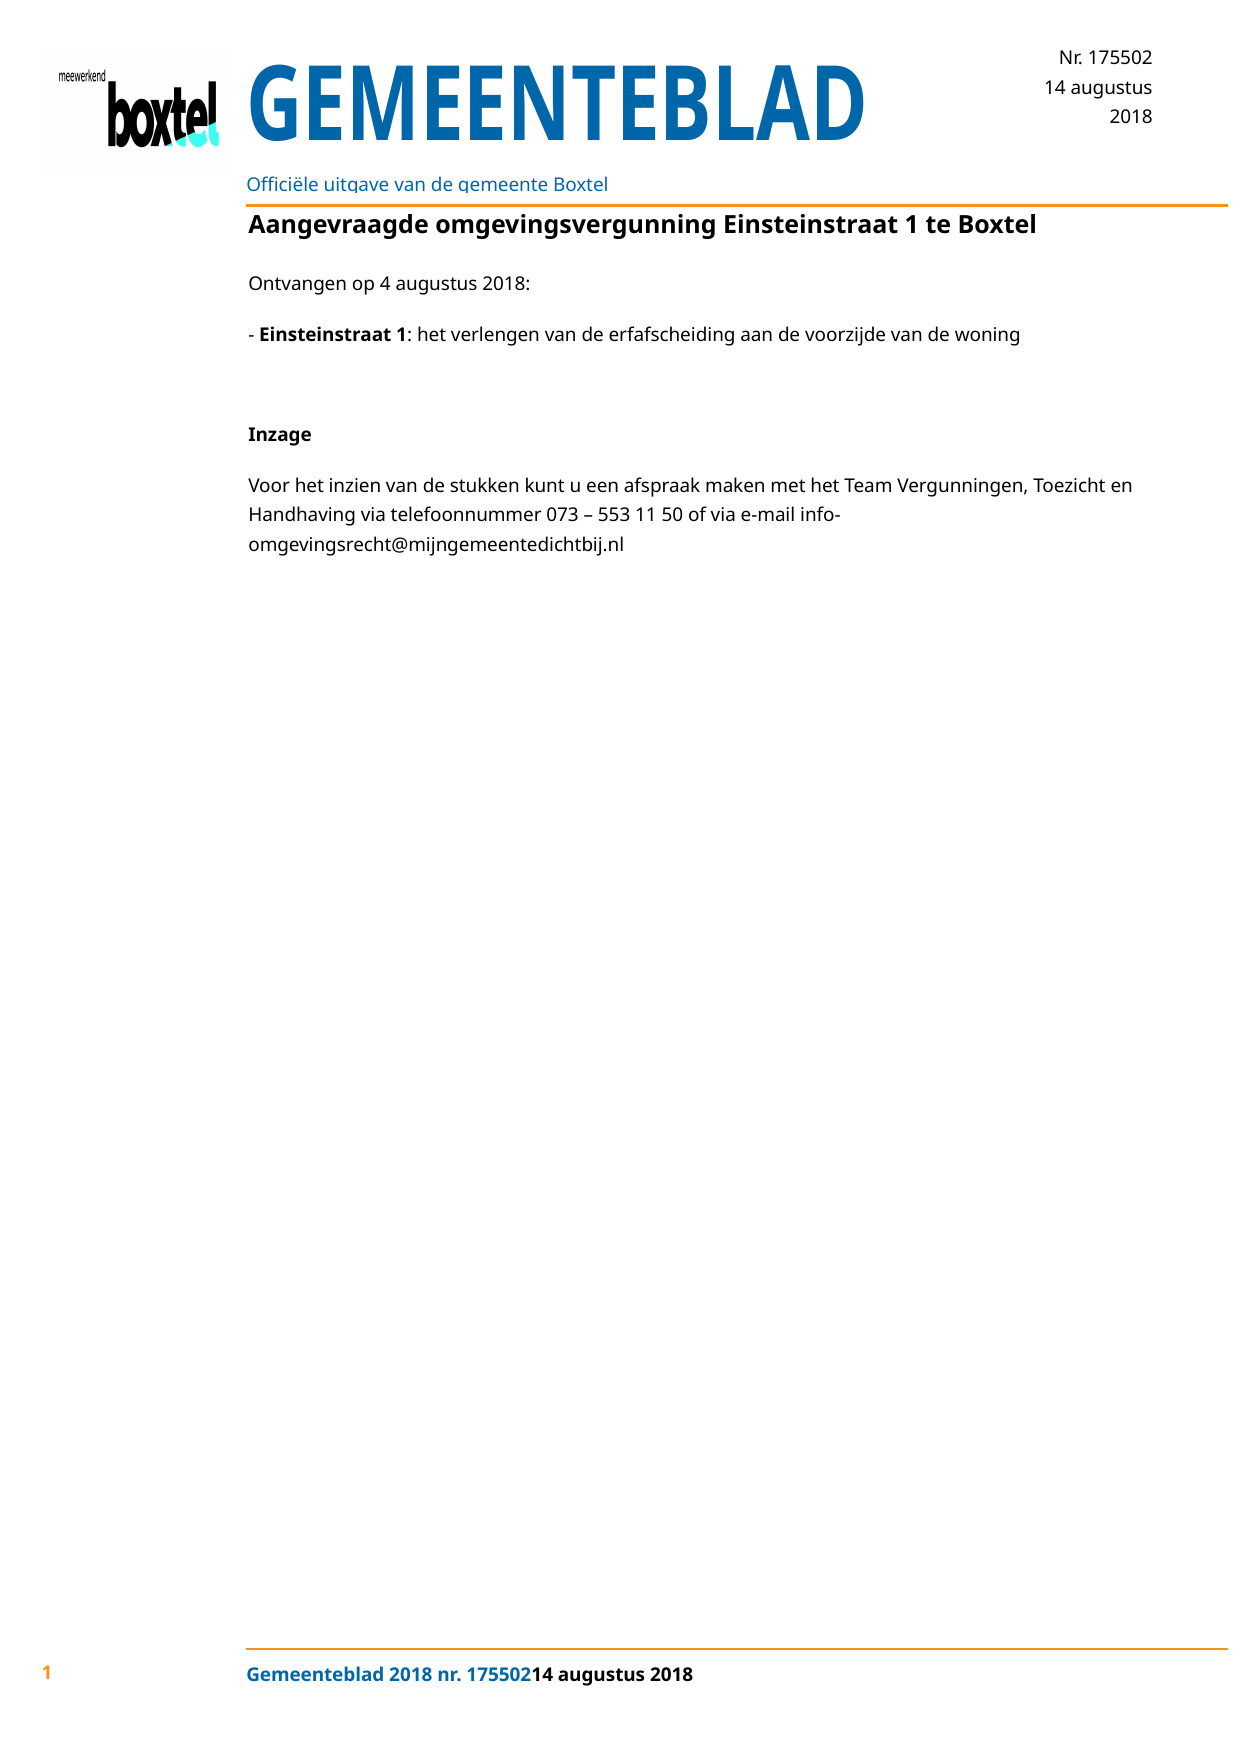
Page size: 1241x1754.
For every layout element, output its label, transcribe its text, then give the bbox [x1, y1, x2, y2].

text Ontvangen op 4 augustus 2018: [248, 270, 1152, 296]
text Aangevraagde omgevingsvergunning Einsteinstraat 1 te Boxtel [248, 207, 1152, 241]
text Inzage [248, 422, 1152, 447]
text Voor het inzien van de stukken kunt u een afspraak maken met het Team Vergunningen, Toezicht en Handhaving via telefoonnummer 073 – 553 11 50 of via e-mail info-omgevingsrecht@mijngemeentedichtbij.nl [248, 472, 1152, 557]
text - Einsteinstraat 1: het verlengen van de erfafscheiding aan de voorzijde van de woning [248, 321, 1152, 346]
picture [41, 47, 231, 172]
